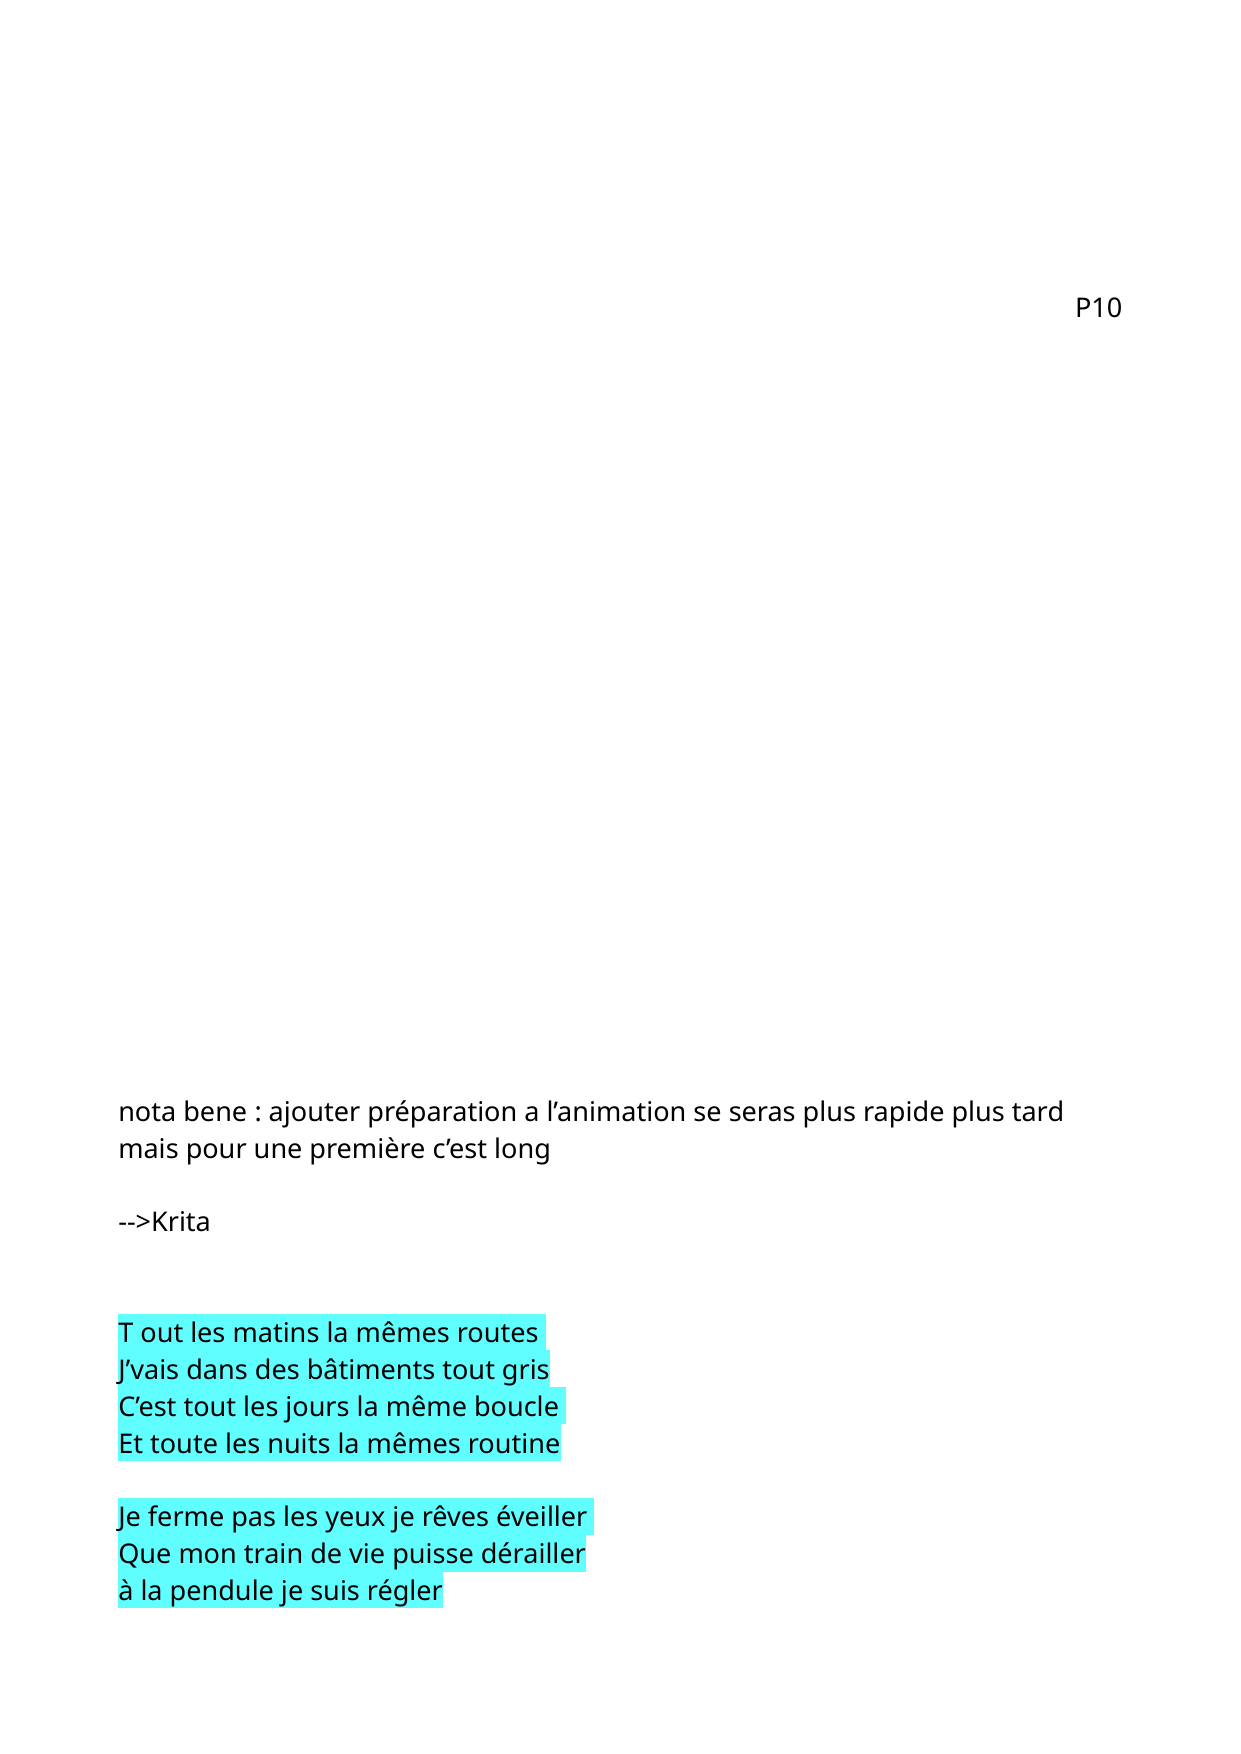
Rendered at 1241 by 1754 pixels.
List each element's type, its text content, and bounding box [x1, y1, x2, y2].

text P10 [118, 288, 1122, 325]
text T out les matins la mêmes routes J’vais dans des bâtiments tout gris C’est tout les jours la même boucle Et toute les nuits la mêmes routine Je ferme pas les yeux je rêves éveiller Que mon train de vie puisse dérailler à la pendule je suis régler [118, 1240, 1122, 1608]
text nota bene : ajouter préparation a l’animation se seras plus rapide plus tard mais pour une première c’est long -->Krita [118, 1092, 1122, 1240]
